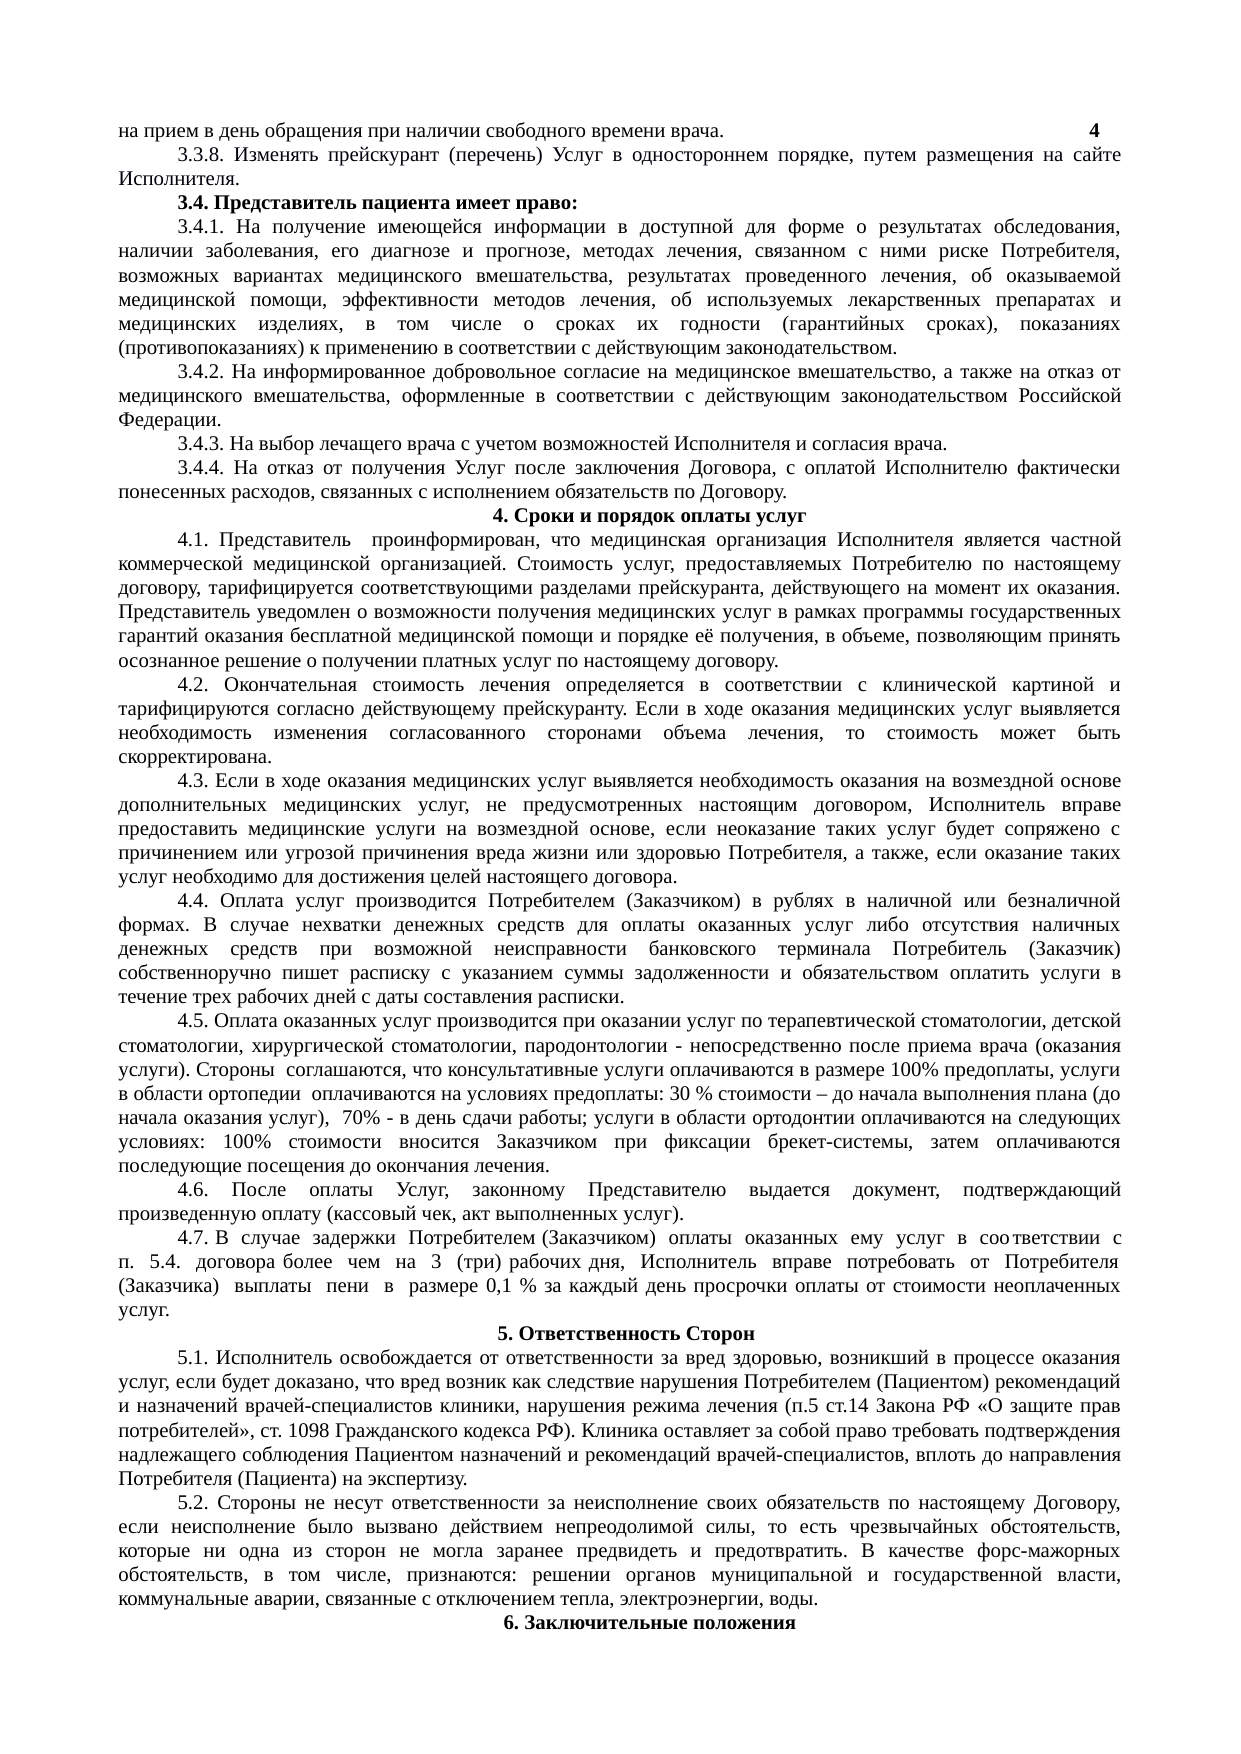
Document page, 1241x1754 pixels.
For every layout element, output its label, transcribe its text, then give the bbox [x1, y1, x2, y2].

text 4.7. В случае задержки Потребителем (Заказчиком) оплаты оказанных ему услуг в соответствии с п. 5.4. договора более чем на 3 (три) рабочих дня, Исполнитель вправе потребовать от Потребителя (Заказчика) выплаты пени в размере 0,1 % за каждый день просрочки оплаты от стоимости неоплаченных услуг. [118, 1225, 1122, 1321]
text 3.4. Представитель пациента имеет право: [118, 190, 1122, 214]
text 4.6. После оплаты Услуг, законному Представителю выдается документ, подтверждающий произведенную оплату (кассовый чек, акт выполненных услуг). [118, 1177, 1122, 1225]
text 4.3. Если в ходе оказания медицинских услуг выявляется необходимость оказания на возмездной основе дополнительных медицинских услуг, не предусмотренных настоящим договором, Исполнитель вправе предоставить медицинские услуги на возмездной основе, если неоказание таких услуг будет сопряжено с причинением или угрозой причинения вреда жизни или здоровью Потребителя, а также, если оказание таких услуг необходимо для достижения целей настоящего договора. [118, 768, 1122, 888]
text 3.3.8. Изменять прейскурант (перечень) Услуг в одностороннем порядке, путем размещения на сайте Исполнителя. [118, 142, 1122, 190]
text 5.2. Стороны не несут ответственности за неисполнение своих обязательств по настоящему Договору, если неисполнение было вызвано действием непреодолимой силы, то есть чрезвычайных обстоятельств, которые ни одна из сторон не могла заранее предвидеть и предотвратить. В качестве форс-мажорных обстоятельств, в том числе, признаются: решении органов муниципальной и государственной власти, коммунальные аварии, связанные с отключением тепла, электроэнергии, воды. [118, 1490, 1122, 1610]
text 5.1. Исполнитель освобождается от ответственности за вред здоровью, возникший в процессе оказания услуг, если будет доказано, что вред возник как следствие нарушения Потребителем (Пациентом) рекомендаций и назначений врачей-специалистов клиники, нарушения режима лечения (п.5 ст.14 Закона РФ «О защите прав потребителей», ст. 1098 Гражданского кодекса РФ). Клиника оставляет за собой право требовать подтверждения надлежащего соблюдения Пациентом назначений и рекомендаций врачей-специалистов, вплоть до направления Потребителя (Пациента) на экспертизу. [118, 1345, 1122, 1490]
text 4.4. Оплата услуг производится Потребителем (Заказчиком) в рублях в наличной или безналичной формах. В случае нехватки денежных средств для оплаты оказанных услуг либо отсутствия наличных денежных средств при возможной неисправности банковского терминала Потребитель (Заказчик) собственноручно пишет расписку с указанием суммы задолженности и обязательством оплатить услуги в течение трех рабочих дней с даты составления расписки. [118, 888, 1122, 1008]
text 6. Заключительные положения [118, 1610, 1122, 1634]
text 3.4.3. На выбор лечащего врача с учетом возможностей Исполнителя и согласия врача. [118, 431, 1122, 455]
text 4.2. Окончательная стоимость лечения определяется в соответствии с клинической картиной и тарифицируются согласно действующему прейскуранту. Если в ходе оказания медицинских услуг выявляется необходимость изменения согласованного сторонами объема лечения, то стоимость может быть скорректирована. [118, 672, 1122, 768]
text 4.1. Представитель проинформирован, что медицинская организация Исполнителя является частной коммерческой медицинской организацией. Стоимость услуг, предоставляемых Потребителю по настоящему договору, тарифицируется соответствующими разделами прейскуранта, действующего на момент их оказания. Представитель уведомлен о возможности получения медицинских услуг в рамках программы государственных гарантий оказания бесплатной медицинской помощи и порядке её получения, в объеме, позволяющим принять осознанное решение о получении платных услуг по настоящему договору. [118, 527, 1122, 672]
text 3.4.2. На информированное добровольное согласие на медицинское вмешательство, а также на отказ от медицинского вмешательства, оформленные в соответствии с действующим законодательством Российской Федерации. [118, 359, 1122, 431]
text 4.5. Оплата оказанных услуг производится при оказании услуг по терапевтической стоматологии, детской стоматологии, хирургической стоматологии, пародонтологии - непосредственно после приема врача (оказания услуги). Стороны соглашаются, что консультативные услуги оплачиваются в размере 100% предоплаты, услуги в области ортопедии оплачиваются на условиях предоплаты: 30 % стоимости – до начала выполнения плана (до начала оказания услуг), 70% - в день сдачи работы; услуги в области ортодонтии оплачиваются на следующих условиях: 100% стоимости вносится Заказчиком при фиксации брекет-системы, затем оплачиваются последующие посещения до окончания лечения. [118, 1008, 1122, 1177]
text 3.4.1. На получение имеющейся информации в доступной для форме о результатах обследования, наличии заболевания, его диагнозе и прогнозе, методах лечения, связанном с ними риске Потребителя, возможных вариантах медицинского вмешательства, результатах проведенного лечения, об оказываемой медицинской помощи, эффективности методов лечения, об используемых лекарственных препаратах и медицинских изделиях, в том числе о сроках их годности (гарантийных сроках), показаниях (противопоказаниях) к применению в соответствии с действующим законодательством. [118, 214, 1122, 359]
text 4. Сроки и порядок оплаты услуг [118, 503, 1122, 527]
text 3.3.7.При неоднократной (более 2 раз) неявке Пациента на прием без предупреждения за 24 часа, Исполнитель вправе записать на следующий прием только при личном обращении законного Представителя, либо записать на прием в день обращения при наличии свободного времени врача. 3 [118, 118, 1122, 142]
text 5. Ответственность Сторон [118, 1321, 1122, 1345]
text 3.4.4. На отказ от получения Услуг после заключения Договора, с оплатой Исполнителю фактически понесенных расходов, связанных с исполнением обязательств по Договору. [118, 455, 1122, 503]
